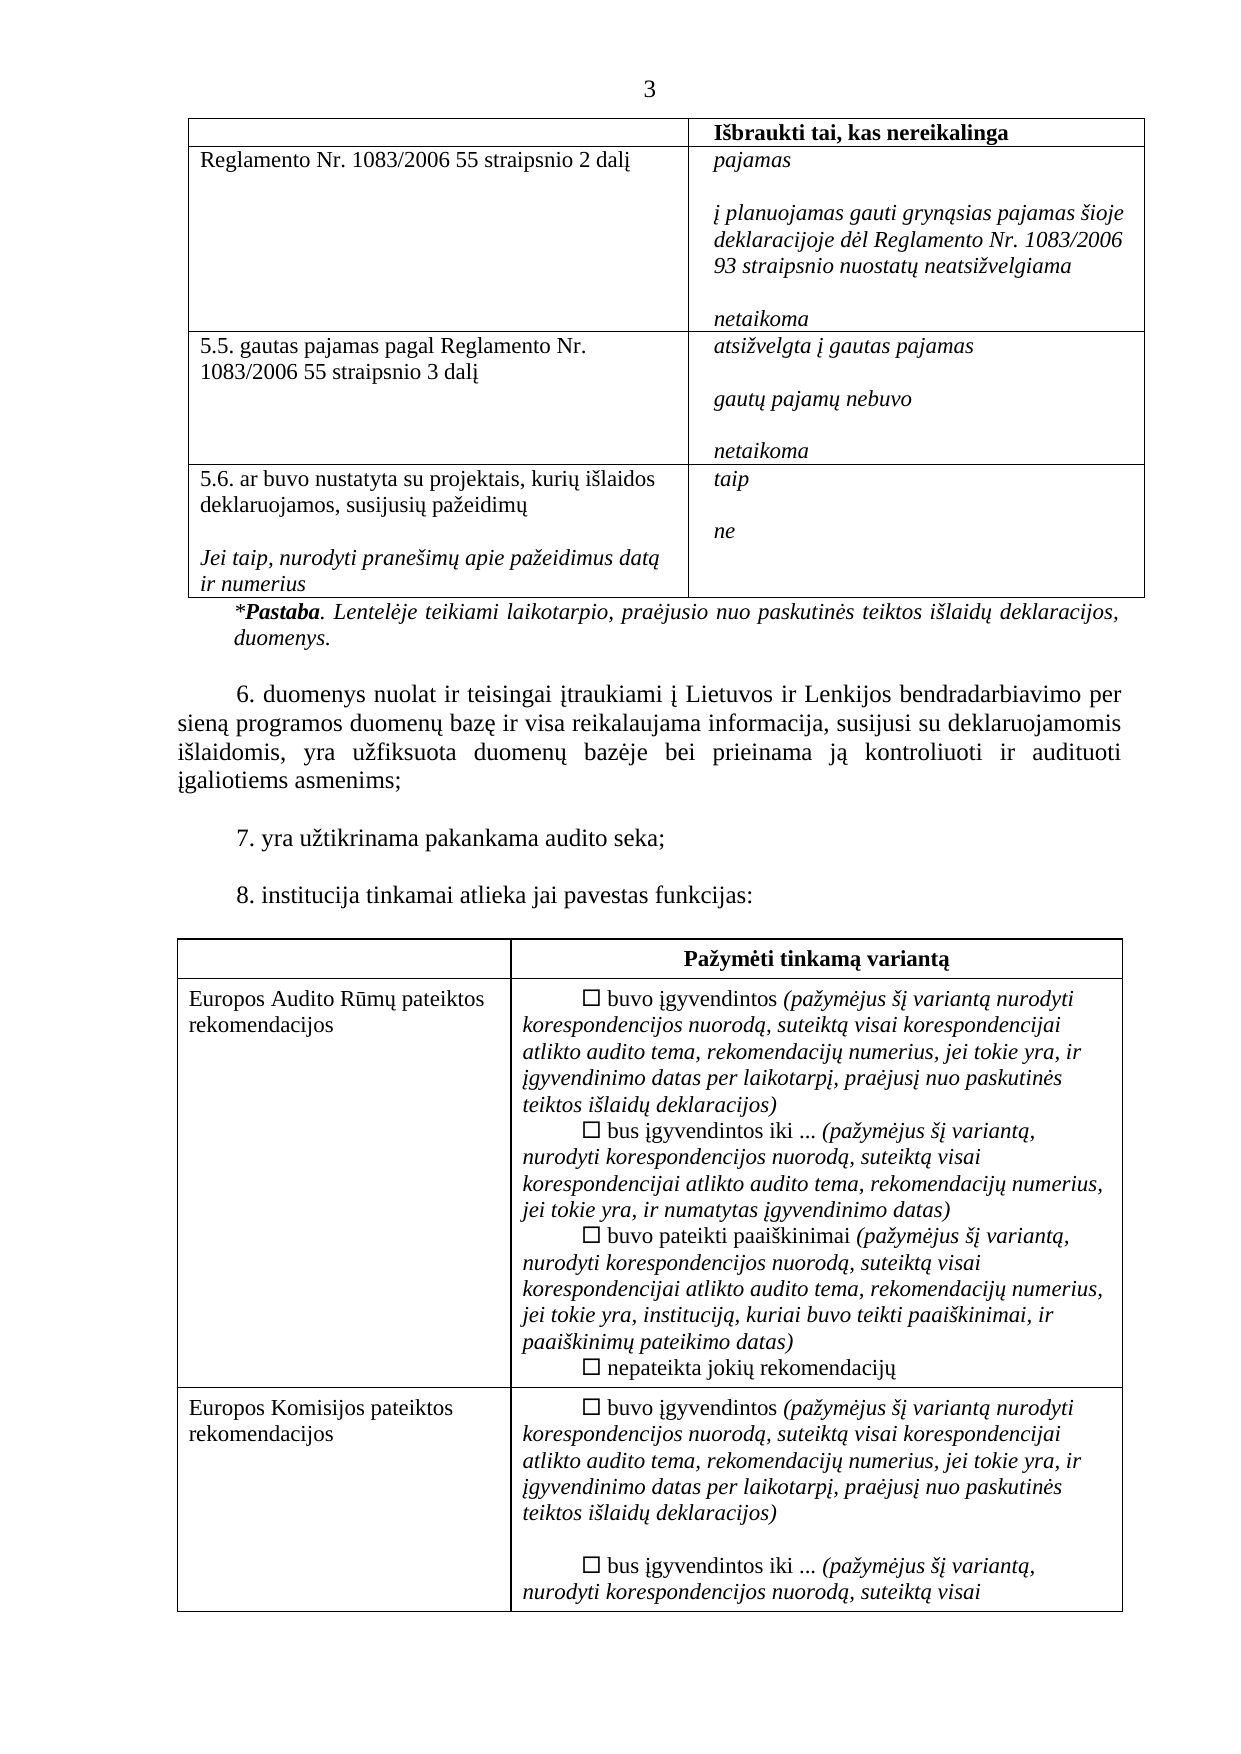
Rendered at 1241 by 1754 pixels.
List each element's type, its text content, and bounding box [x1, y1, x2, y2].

table_header Išbraukti tai, kas nereikalinga [689, 119, 1144, 146]
table_cell Reglamento Nr. 1083/2006 55 straipsnio 2 dalį [189, 147, 688, 331]
table_header [189, 119, 688, 146]
table_cell Europos Komisijos pateiktos rekomendacijos [178, 1388, 510, 1611]
table_cell pajamas į planuojamas gauti grynąsias pajamas šioje deklaracijoje dėl Reglamento Nr. 1083/2006 93 straipsnio nuostatų neatsižvelgiama netaikoma [689, 147, 1144, 331]
table_cell 5.5. gautas pajamas pagal Reglamento Nr. 1083/2006 55 straipsnio 3 dalį [189, 332, 688, 464]
text 8. institucija tinkamai atlieka jai pavestas funkcijas: [177, 880, 1122, 909]
text 7. yra užtikrinama pakankama audito seka; [177, 823, 1122, 852]
table_cell atsižvelgta į gautas pajamas gautų pajamų nebuvo netaikoma [689, 332, 1144, 464]
table_cell Europos Audito Rūmų pateiktos rekomendacijos [178, 979, 510, 1386]
table_cell taip ne [689, 465, 1144, 597]
table_cell 5.6. ar buvo nustatyta su projektais, kurių išlaidos deklaruojamos, susijusių pažeidimų Jei taip, nurodyti pranešimų apie pažeidimus datą ir numerius [189, 465, 688, 597]
text *Pastaba. Lentelėje teikiami laikotarpio, praėjusio nuo paskutinės teiktos išlaidų deklaracijos, duomenys. [233, 598, 1122, 650]
table_header [178, 940, 510, 978]
text 6. duomenys nuolat ir teisingai įtraukiami į Lietuvos ir Lenkijos bendradarbiavimo per sieną programos duomenų bazę ir visa reikalaujama informacija, susijusi su deklaruojamomis išlaidomis, yra užfiksuota duomenų bazėje bei prieinama ją kontroliuoti ir audituoti įgaliotiems asmenims; [177, 679, 1122, 794]
table_header Pažymėti tinkamą variantą [512, 940, 1122, 978]
table_cell [] buvo įgyvendintos (pažymėjus šį variantą nurodyti korespondencijos nuorodą, suteiktą visai korespondencijai atlikto audito tema, rekomendacijų numerius, jei tokie yra, ir įgyvendinimo datas per laikotarpį, praėjusį nuo paskutinės teiktos išlaidų deklaracijos) [] bus įgyvendintos iki ... (pažymėjus šį variantą, nurodyti korespondencijos nuorodą, suteiktą visai korespondencijai atlikto audito tema, rekomendacijų numerius, jei tokie yra, ir numatytas įgyvendinimo datas) [] buvo pateikti paaiškinimai (pažymėjus šį variantą, nurodyti korespondencijos nuorodą, suteiktą visai korespondencijai atlikto audito tema, rekomendacijų numerius, jei tokie yra, instituciją, kuriai buvo teikti paaiškinimai, ir paaiškinimų pateikimo datas) [] nepateikta jokių rekomendacijų [512, 979, 1122, 1386]
table_cell [] buvo įgyvendintos (pažymėjus šį variantą nurodyti korespondencijos nuorodą, suteiktą visai korespondencijai atlikto audito tema, rekomendacijų numerius, jei tokie yra, ir įgyvendinimo datas per laikotarpį, praėjusį nuo paskutinės teiktos išlaidų deklaracijos) [] bus įgyvendintos iki ... (pažymėjus šį variantą, nurodyti korespondencijos nuorodą, suteiktą visai korespondencijai atlikto audito tema, rekomendacijų numerius, jei tokie yra, ir numatytas įgyvendinimo datas) [] buvo pateikti paaiškinimai (pažymėjus šį variantą, nurodyti korespondencijos nuorodą, suteiktą visai korespondencijai atlikto audito tema, rekomendacijų numerius, jei tokie yra, instituciją, kuriai buvo teikti paaiškinimai, ir paaiškinimų pateikimo datas) [] nepateikta jokių rekomendacijų [512, 1388, 1122, 1611]
